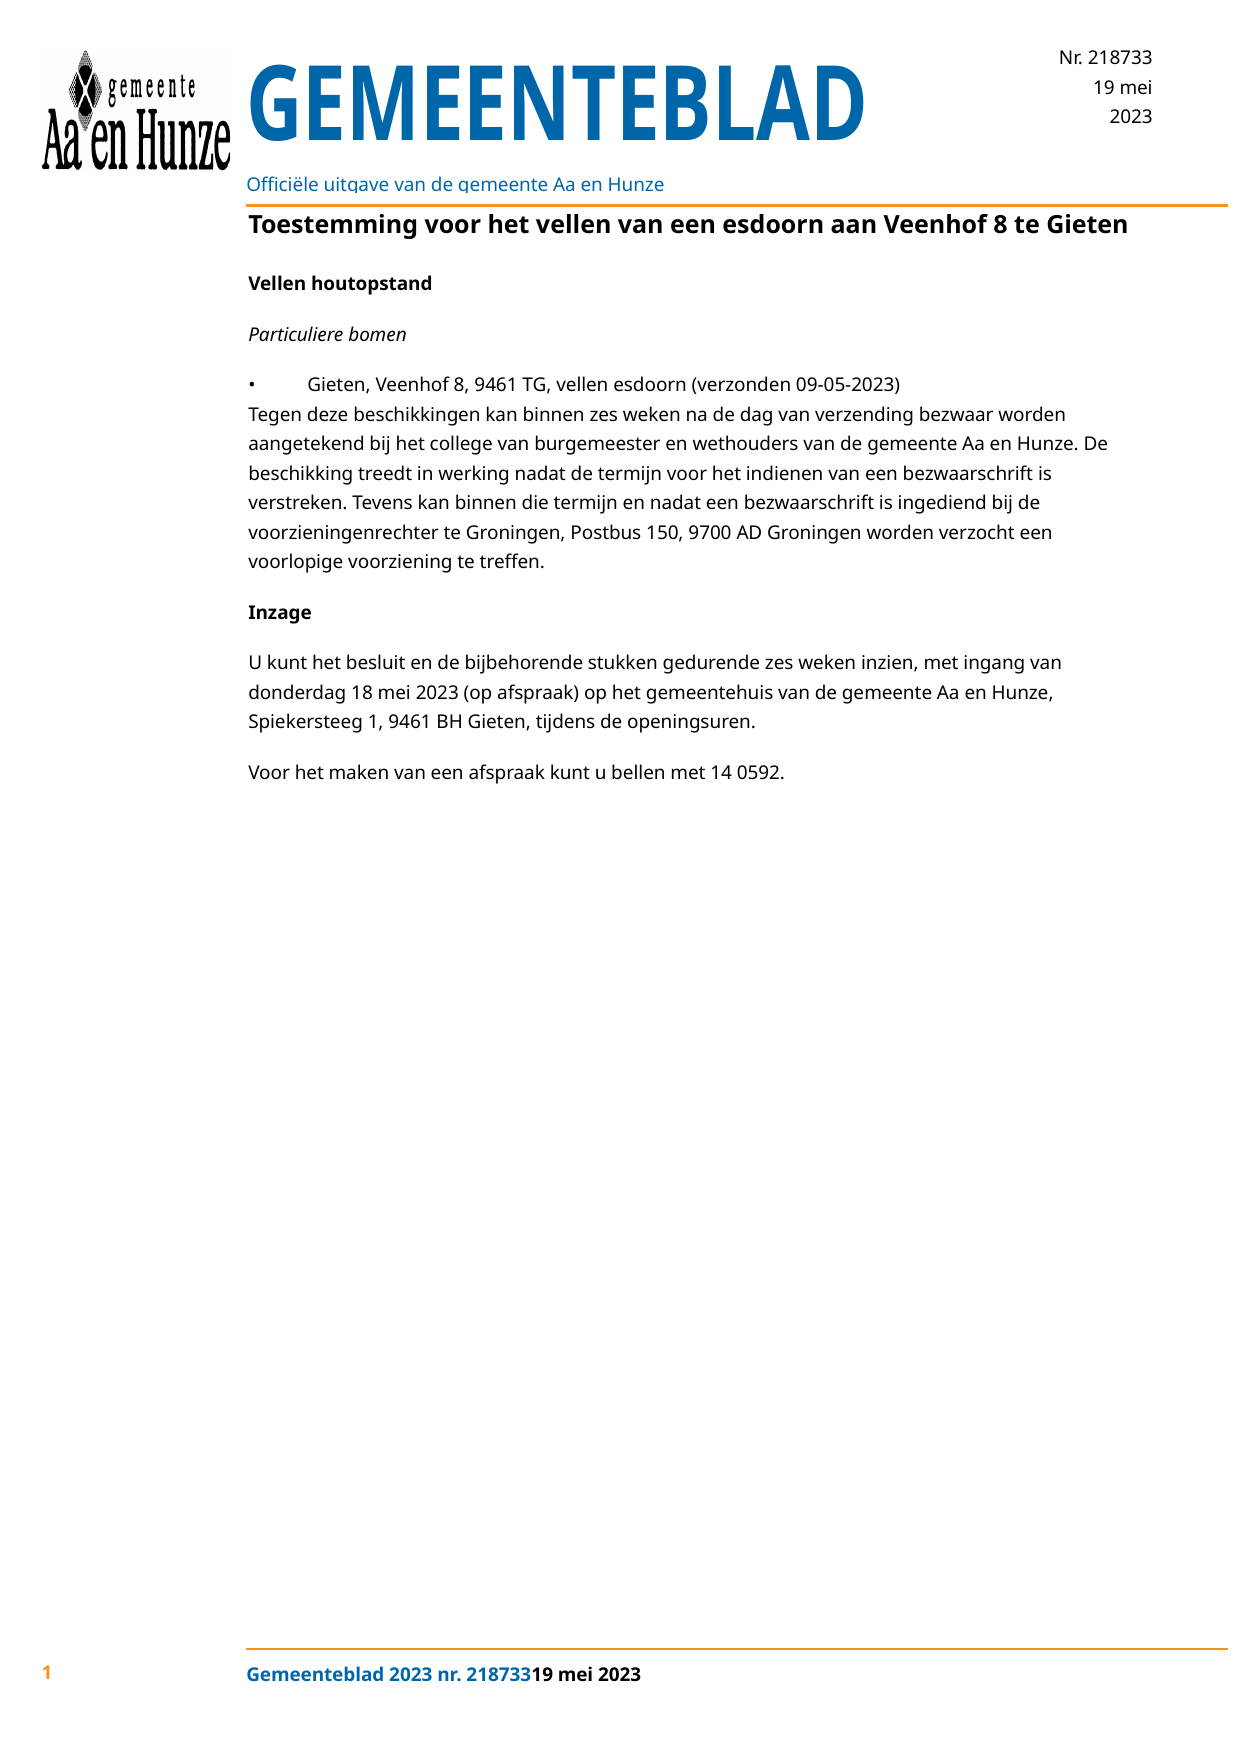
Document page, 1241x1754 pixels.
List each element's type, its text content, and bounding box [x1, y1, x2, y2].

text Inzage [248, 599, 1152, 625]
picture [41, 47, 231, 172]
text Voor het maken van een afspraak kunt u bellen met 14 0592. [248, 759, 1152, 785]
text Particuliere bomen [248, 321, 1152, 346]
text U kunt het besluit en de bijbehorende stukken gedurende zes weken inzien, met ingang van donderdag 18 mei 2023 (op afspraak) op het gemeentehuis van de gemeente Aa en Hunze, Spiekersteeg 1, 9461 BH Gieten, tijdens de openingsuren. [248, 649, 1152, 734]
text Toestemming voor het vellen van een esdoorn aan Veenhof 8 te Gieten [248, 207, 1152, 241]
text Tegen deze beschikkingen kan binnen zes weken na de dag van verzending bezwaar worden aangetekend bij het college van burgemeester en wethouders van de gemeente Aa en Hunze. De beschikking treedt in werking nadat de termijn voor het indienen van een bezwaarschrift is verstreken. Tevens kan binnen die termijn en nadat een bezwaarschrift is ingediend bij de voorzieningenrechter te Groningen, Postbus 150, 9700 AD Groningen worden verzocht een voorlopige voorziening te treffen. [248, 401, 1152, 574]
list Gieten, Veenhof 8, 9461 TG, vellen esdoorn (verzonden 09-05-2023) [248, 371, 1152, 397]
text Vellen houtopstand [248, 270, 1152, 296]
